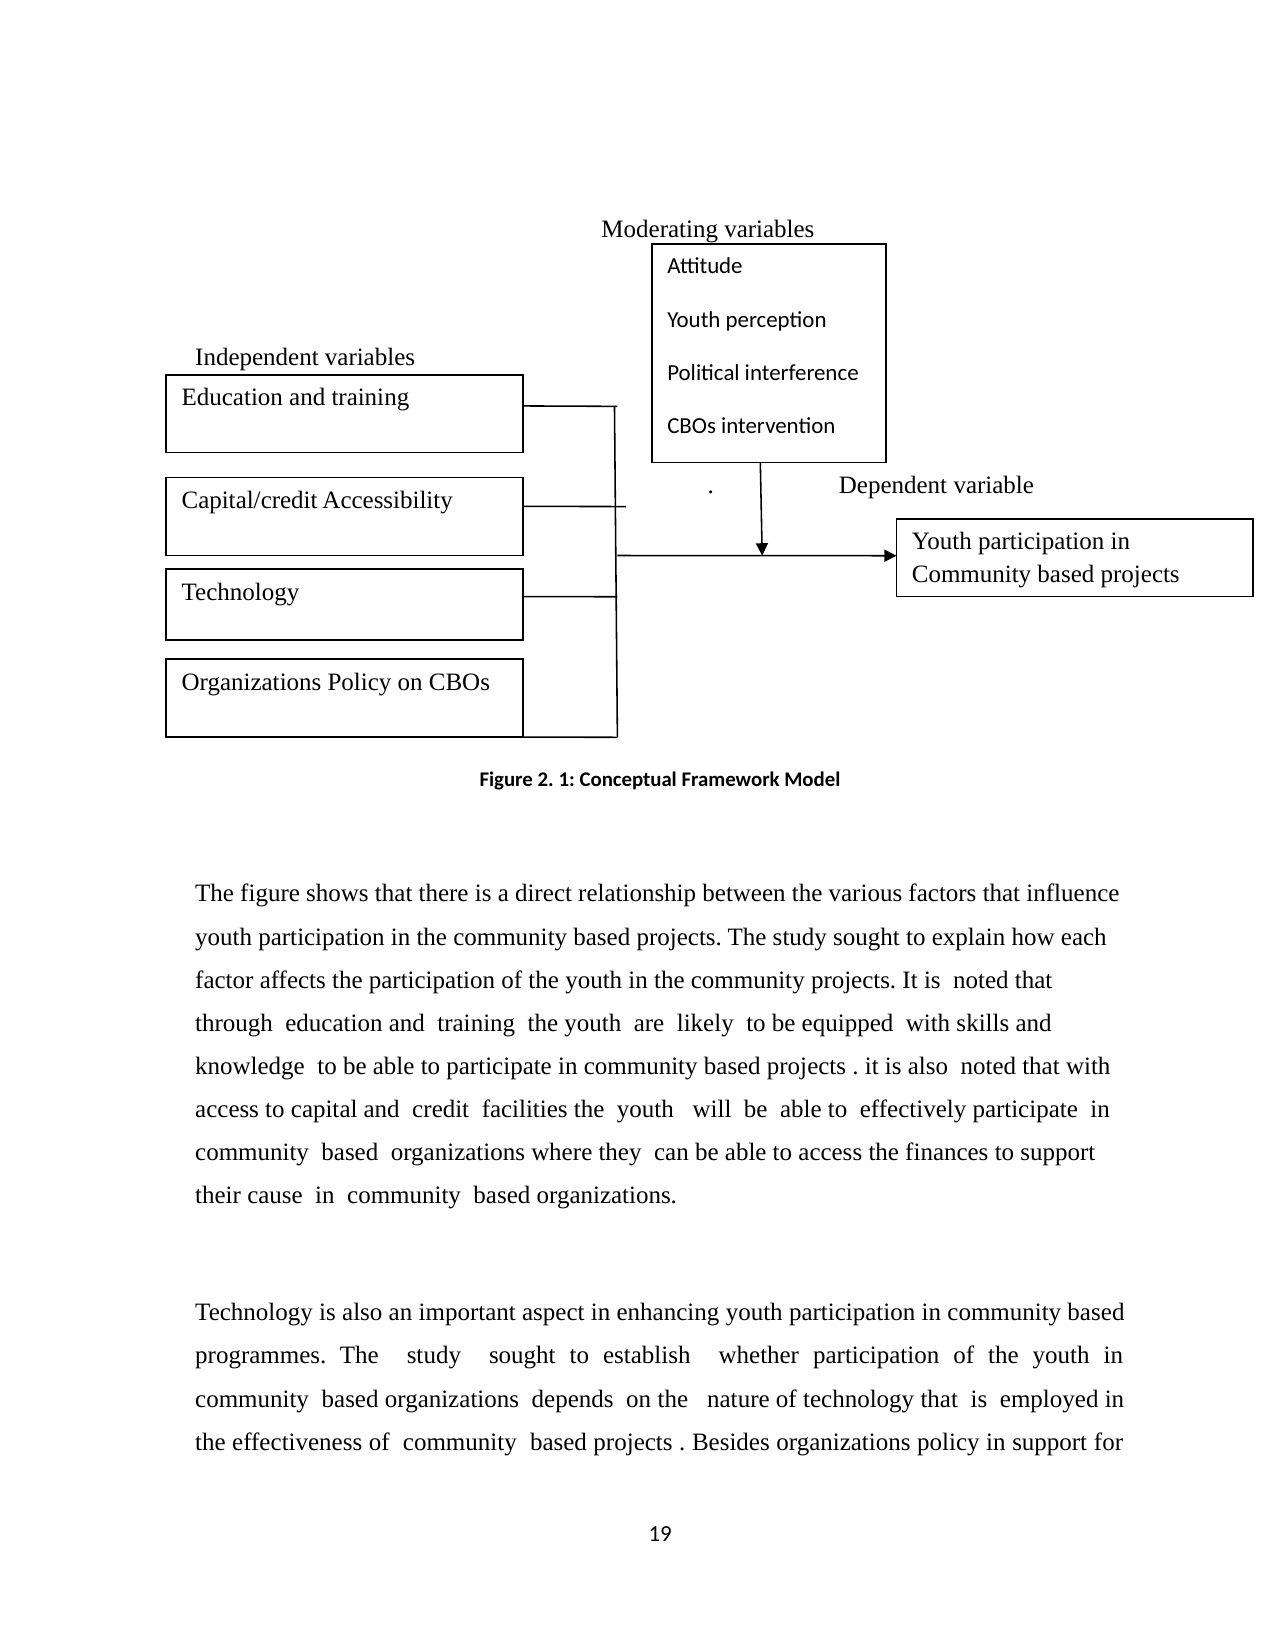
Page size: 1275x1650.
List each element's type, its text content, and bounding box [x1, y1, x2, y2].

text . Dependent variable [762, 470, 1125, 498]
text Education and training [181, 382, 508, 411]
text Technology [181, 577, 508, 605]
text Figure 2. 1: Conceptual Framework Model [195, 766, 1125, 791]
text Moderating variables [195, 214, 1125, 243]
text CBOs intervention [667, 411, 871, 439]
text Attitude [667, 252, 871, 280]
text . Dependent variable [195, 470, 614, 498]
text Independent variables [195, 342, 651, 371]
text . Dependent variable [616, 470, 760, 498]
text Youth participation in Community based projects [912, 526, 1238, 588]
text Political interference [667, 358, 871, 386]
text Youth perception [667, 305, 871, 333]
text The figure shows that there is a direct relationship between the various factors that influence youth participation in the community based projects. The study sought to explain how each factor affects the participation of the youth in the community projects. It is noted that through education and training the youth are likely to be equipped with skills and knowledge to be able to participate in community based projects . it is also noted that with access to capital and credit facilities the youth will be able to effectively participate in community based organizations where they can be able to access the finances to support their cause in community based organizations. [195, 878, 1125, 1209]
text Technology is also an important aspect in enhancing youth participation in community based programmes. The study sought to establish whether participation of the youth in community based organizations depends on the nature of technology that is employed in the effectiveness of community based projects . Besides organizations policy in support for [195, 1297, 1125, 1456]
text Capital/credit Accessibility [181, 485, 508, 514]
text [887, 342, 1125, 371]
text Organizations Policy on CBOs [181, 667, 508, 696]
